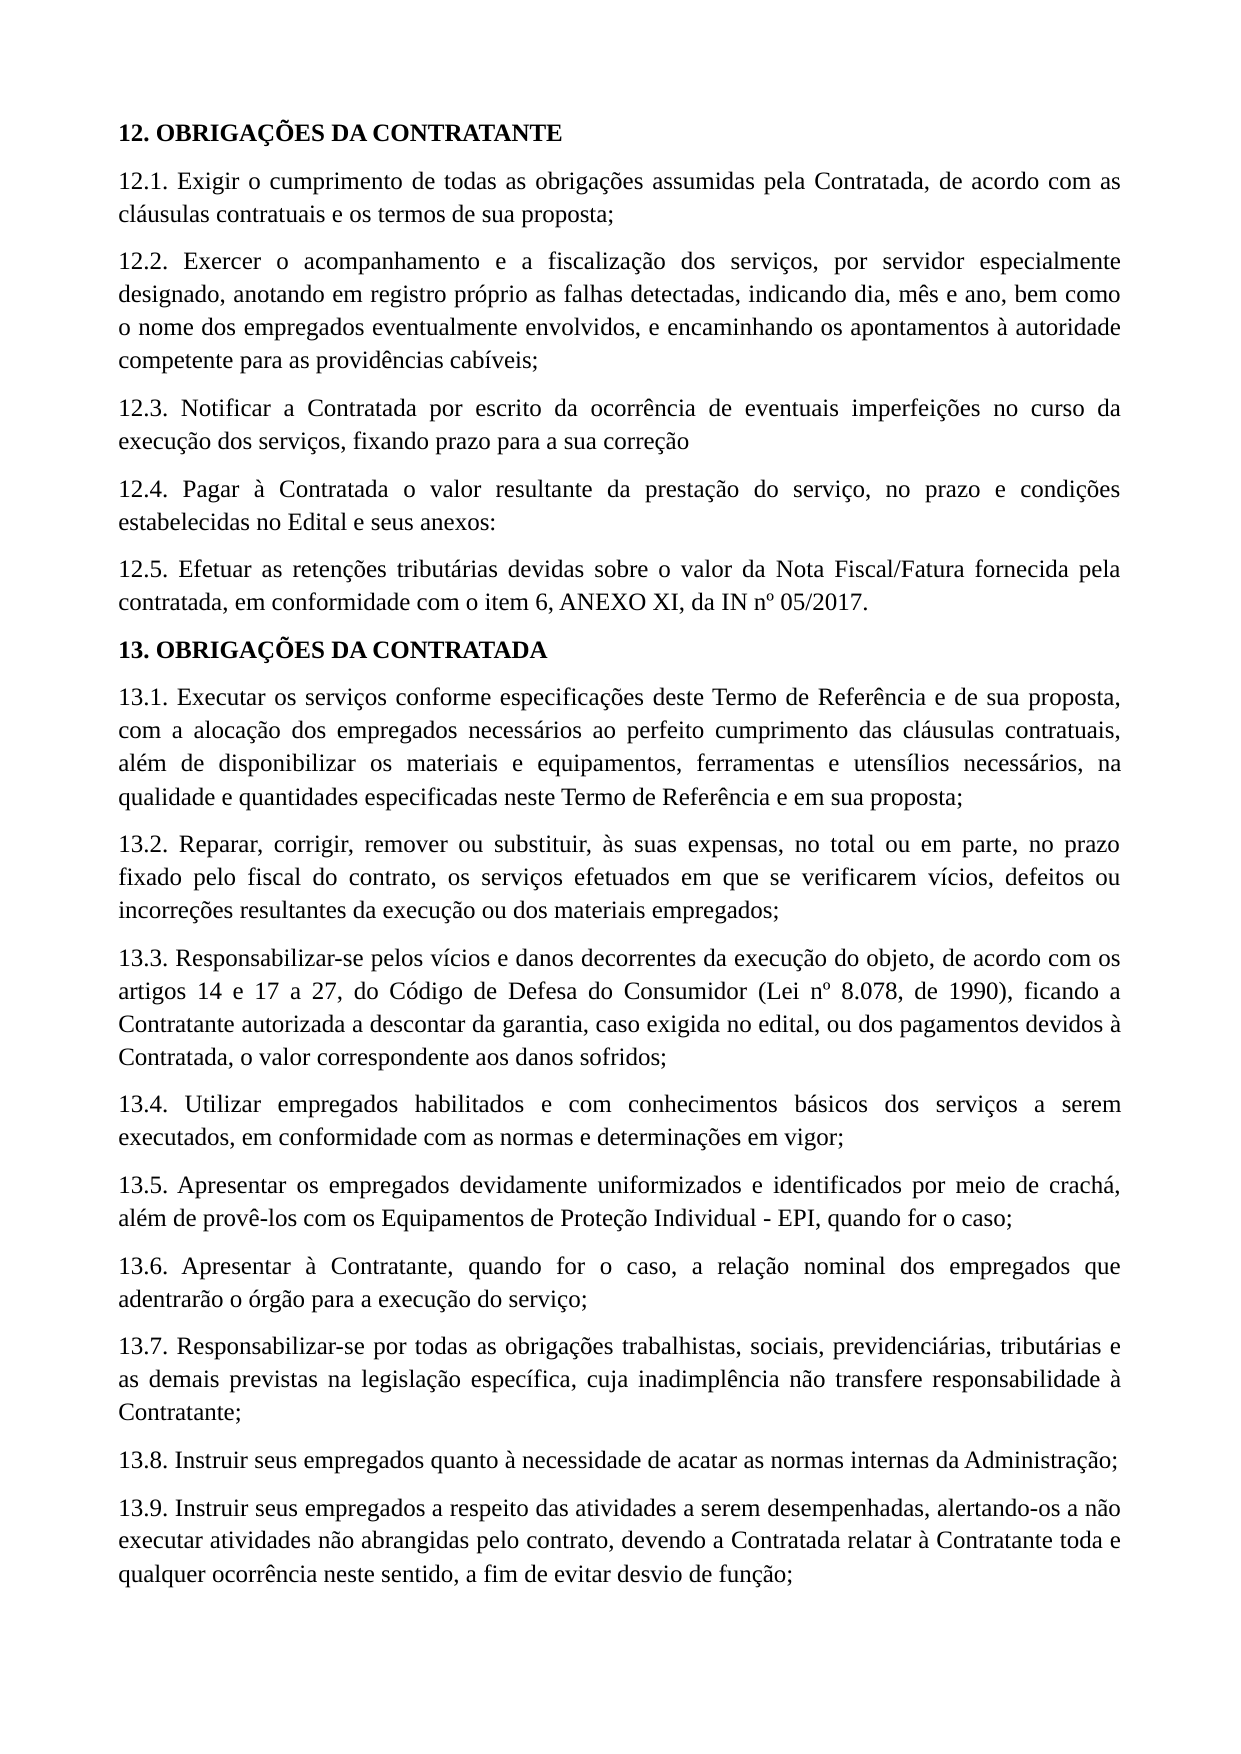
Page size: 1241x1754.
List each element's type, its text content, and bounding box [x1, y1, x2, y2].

text 13.7. Responsabilizar-se por todas as obrigações trabalhistas, sociais, previdenciárias, tributárias e as demais previstas na legislação específica, cuja inadimplência não transfere responsabilidade à Contratante; [118, 1331, 1122, 1426]
text 12.2. Exercer o acompanhamento e a fiscalização dos serviços, por servidor especialmente designado, anotando em registro próprio as falhas detectadas, indicando dia, mês e ano, bem como o nome dos empregados eventualmente envolvidos, e encaminhando os apontamentos à autoridade competente para as providências cabíveis; [118, 246, 1122, 374]
text 12.4. Pagar à Contratada o valor resultante da prestação do serviço, no prazo e condições estabelecidas no Edital e seus anexos: [118, 474, 1122, 535]
text 13.4. Utilizar empregados habilitados e com conhecimentos básicos dos serviços a serem executados, em conformidade com as normas e determinações em vigor; [118, 1089, 1122, 1151]
text 13.5. Apresentar os empregados devidamente uniformizados e identificados por meio de crachá, além de provê-los com os Equipamentos de Proteção Individual - EPI, quando for o caso; [118, 1170, 1122, 1232]
text 12.1. Exigir o cumprimento de todas as obrigações assumidas pela Contratada, de acordo com as cláusulas contratuais e os termos de sua proposta; [118, 166, 1122, 227]
text 13.2. Reparar, corrigir, remover ou substituir, às suas expensas, no total ou em parte, no prazo fixado pelo fiscal do contrato, os serviços efetuados em que se verificarem vícios, defeitos ou incorreções resultantes da execução ou dos materiais empregados; [118, 829, 1122, 924]
text 13.8. Instruir seus empregados quanto à necessidade de acatar as normas internas da Administração; [118, 1445, 1122, 1474]
text 13.1. Executar os serviços conforme especificações deste Termo de Referência e de sua proposta, com a alocação dos empregados necessários ao perfeito cumprimento das cláusulas contratuais, além de disponibilizar os materiais e equipamentos, ferramentas e utensílios necessários, na qualidade e quantidades especificadas neste Termo de Referência e em sua proposta; [118, 682, 1122, 810]
text 13.3. Responsabilizar-se pelos vícios e danos decorrentes da execução do objeto, de acordo com os artigos 14 e 17 a 27, do Código de Defesa do Consumidor (Lei nº 8.078, de 1990), ficando a Contratante autorizada a descontar da garantia, caso exigida no edital, ou dos pagamentos devidos à Contratada, o valor correspondente aos danos sofridos; [118, 943, 1122, 1071]
text 13. OBRIGAÇÕES DA CONTRATADA [118, 635, 1122, 664]
text 12.5. Efetuar as retenções tributárias devidas sobre o valor da Nota Fiscal/Fatura fornecida pela contratada, em conformidade com o item 6, ANEXO XI, da IN nº 05/2017. [118, 554, 1122, 616]
text 12. OBRIGAÇÕES DA CONTRATANTE [118, 118, 1122, 147]
text 13.9. Instruir seus empregados a respeito das atividades a serem desempenhadas, alertando-os a não executar atividades não abrangidas pelo contrato, devendo a Contratada relatar à Contratante toda e qualquer ocorrência neste sentido, a fim de evitar desvio de função; [118, 1493, 1122, 1587]
text 13.6. Apresentar à Contratante, quando for o caso, a relação nominal dos empregados que adentrarão o órgão para a execução do serviço; [118, 1251, 1122, 1312]
text 12.3. Notificar a Contratada por escrito da ocorrência de eventuais imperfeições no curso da execução dos serviços, fixando prazo para a sua correção [118, 393, 1122, 455]
